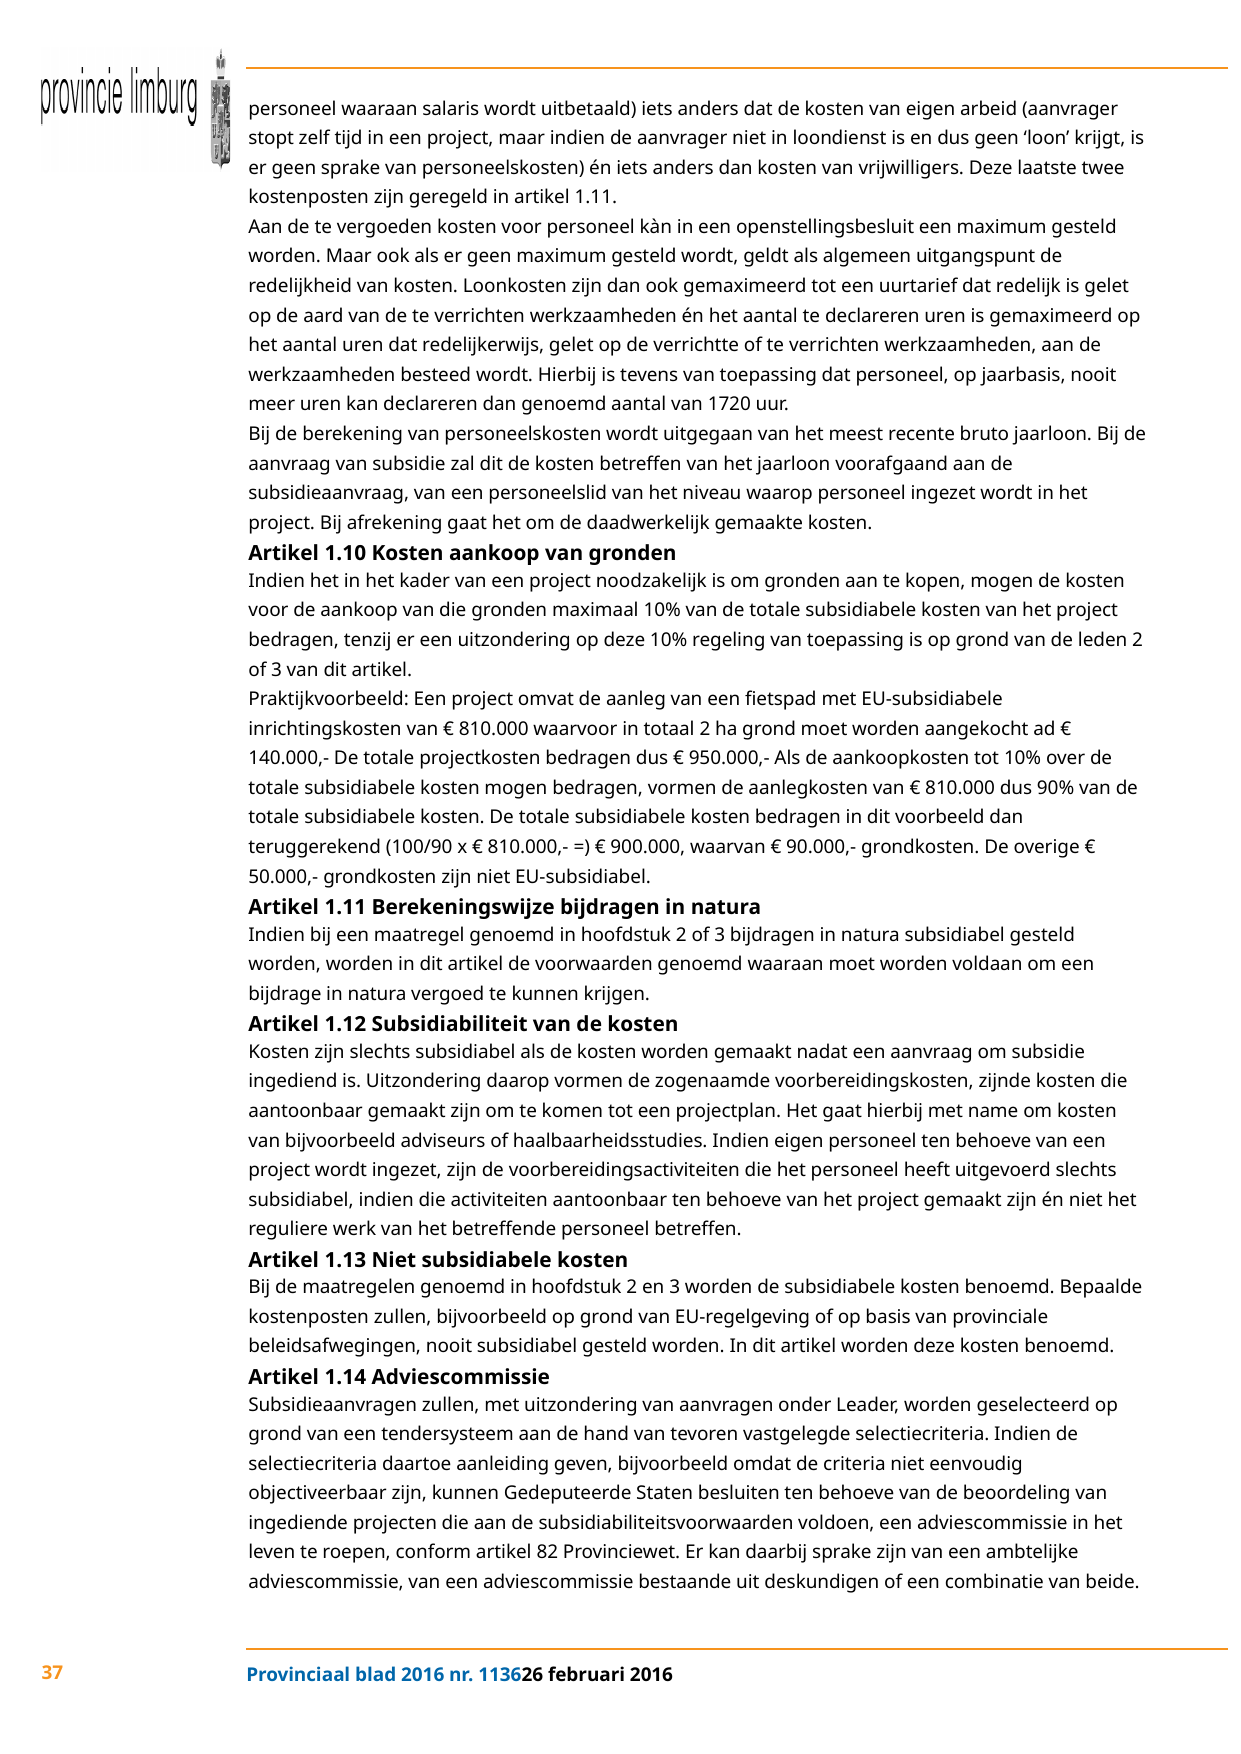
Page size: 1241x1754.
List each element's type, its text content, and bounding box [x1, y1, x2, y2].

text Artikel 1.11 Berekeningswijze bijdragen in natura [248, 892, 1152, 921]
text Artikel 1.13 Niet subsidiabele kosten [248, 1245, 1152, 1273]
text Subsidieaanvragen zullen, met uitzondering van aanvragen onder Leader, worden geselecteerd op grond van een tendersysteem aan de hand van tevoren vastgelegde selectiecriteria. Indien de selectiecriteria daartoe aanleiding geven, bijvoorbeeld omdat de criteria niet eenvoudig objectiveerbaar zijn, kunnen Gedeputeerde Staten besluiten ten behoeve van de beoordeling van ingediende projecten die aan de subsidiabiliteitsvoorwaarden voldoen, een adviescommissie in het leven te roepen, conform artikel 82 Provinciewet. Er kan daarbij sprake zijn van een ambtelijke adviescommissie, van een adviescommissie bestaande uit deskundigen of een combinatie van beide. [248, 1391, 1152, 1594]
text personeel waaraan salaris wordt uitbetaald) iets anders dat de kosten van eigen arbeid (aanvrager stopt zelf tijd in een project, maar indien de aanvrager niet in loondienst is en dus geen ‘loon’ krijgt, is er geen sprake van personeelskosten) én iets anders dan kosten van vrijwilligers. Deze laatste twee kostenposten zijn geregeld in artikel 1.11. [248, 95, 1152, 209]
text Bij de berekening van personeelskosten wordt uitgegaan van het meest recente bruto jaarloon. Bij de aanvraag van subsidie zal dit de kosten betreffen van het jaarloon voorafgaand aan de subsidieaanvraag, van een personeelslid van het niveau waarop personeel ingezet wordt in het project. Bij afrekening gaat het om de daadwerkelijk gemaakte kosten. [248, 420, 1152, 535]
text Aan de te vergoeden kosten voor personeel kàn in een openstellingsbesluit een maximum gesteld worden. Maar ook als er geen maximum gesteld wordt, geldt als algemeen uitgangspunt de redelijkheid van kosten. Loonkosten zijn dan ook gemaximeerd tot een uurtarief dat redelijk is gelet op de aard van de te verrichten werkzaamheden én het aantal te declareren uren is gemaximeerd op het aantal uren dat redelijkerwijs, gelet op de verrichtte of te verrichten werkzaamheden, aan de werkzaamheden besteed wordt. Hierbij is tevens van toepassing dat personeel, op jaarbasis, nooit meer uren kan declareren dan genoemd aantal van 1720 uur. [248, 213, 1152, 416]
text Artikel 1.10 Kosten aankoop van gronden [248, 538, 1152, 567]
text Bij de maatregelen genoemd in hoofdstuk 2 en 3 worden de subsidiabele kosten benoemd. Bepaalde kostenposten zullen, bijvoorbeeld op grond van EU-regelgeving of op basis van provinciale beleidsafwegingen, nooit subsidiabel gesteld worden. In dit artikel worden deze kosten benoemd. [248, 1273, 1152, 1358]
picture [41, 47, 231, 172]
text Kosten zijn slechts subsidiabel als de kosten worden gemaakt nadat een aanvraag om subsidie ingediend is. Uitzondering daarop vormen de zogenaamde voorbereidingskosten, zijnde kosten die aantoonbaar gemaakt zijn om te komen tot een projectplan. Het gaat hierbij met name om kosten van bijvoorbeeld adviseurs of haalbaarheidsstudies. Indien eigen personeel ten behoeve van een project wordt ingezet, zijn de voorbereidingsactiviteiten die het personeel heeft uitgevoerd slechts subsidiabel, indien die activiteiten aantoonbaar ten behoeve van het project gemaakt zijn én niet het reguliere werk van het betreffende personeel betreffen. [248, 1038, 1152, 1241]
text Artikel 1.14 Adviescommissie [248, 1362, 1152, 1391]
text Artikel 1.12 Subsidiabiliteit van de kosten [248, 1009, 1152, 1038]
text Praktijkvoorbeeld: Een project omvat de aanleg van een fietspad met EU-subsidiabele inrichtingskosten van € 810.000 waarvoor in totaal 2 ha grond moet worden aangekocht ad € 140.000,- De totale projectkosten bedragen dus € 950.000,- Als de aankoopkosten tot 10% over de totale subsidiabele kosten mogen bedragen, vormen de aanlegkosten van € 810.000 dus 90% van de totale subsidiabele kosten. De totale subsidiabele kosten bedragen in dit voorbeeld dan teruggerekend (100/90 x € 810.000,- =) € 900.000, waarvan € 90.000,- grondkosten. De overige € 50.000,- grondkosten zijn niet EU-subsidiabel. [248, 685, 1152, 888]
text Indien bij een maatregel genoemd in hoofdstuk 2 of 3 bijdragen in natura subsidiabel gesteld worden, worden in dit artikel de voorwaarden genoemd waaraan moet worden voldaan om een bijdrage in natura vergoed te kunnen krijgen. [248, 921, 1152, 1006]
text Indien het in het kader van een project noodzakelijk is om gronden aan te kopen, mogen de kosten voor de aankoop van die gronden maximaal 10% van de totale subsidiabele kosten van het project bedragen, tenzij er een uitzondering op deze 10% regeling van toepassing is op grond van de leden 2 of 3 van dit artikel. [248, 567, 1152, 681]
